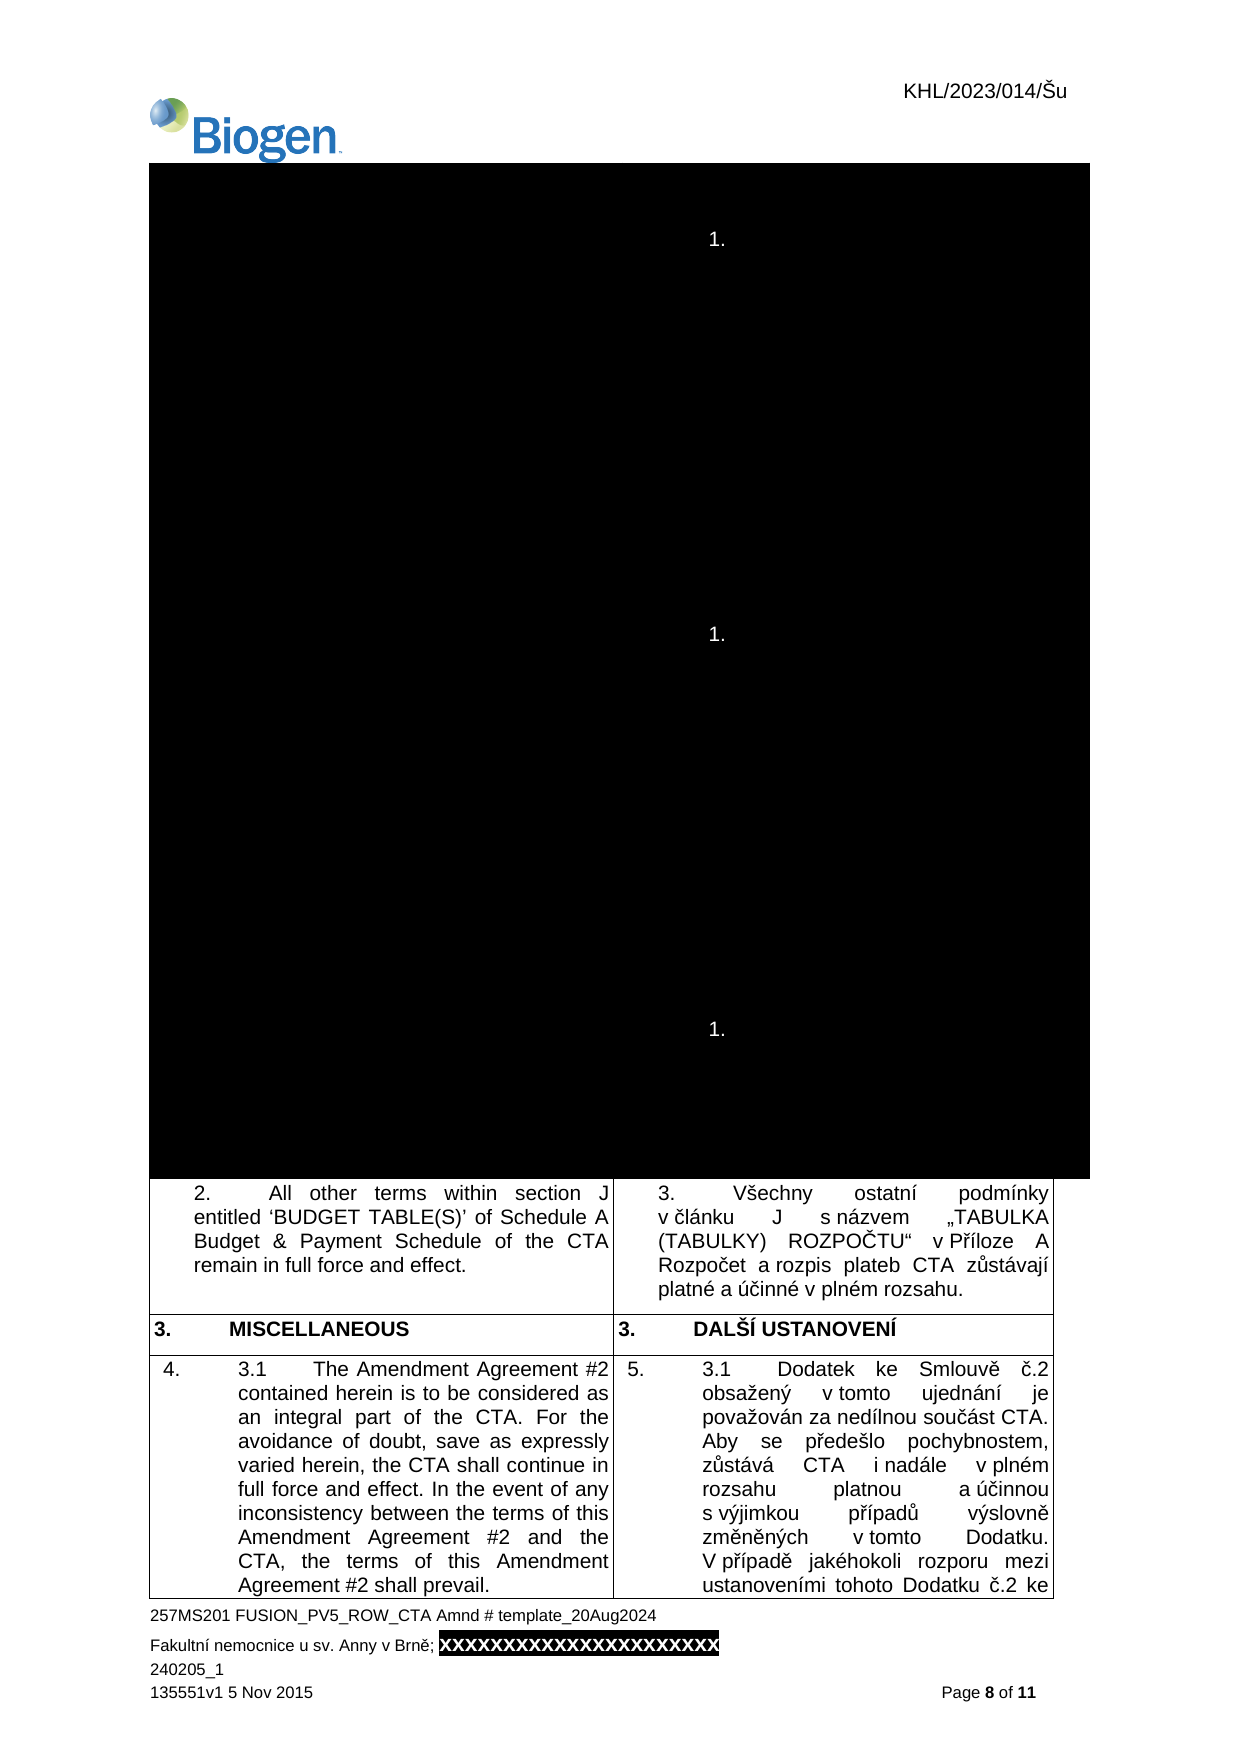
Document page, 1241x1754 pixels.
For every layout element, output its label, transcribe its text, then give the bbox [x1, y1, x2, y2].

table_cell 3. Miscellaneous [150, 1315, 613, 1355]
table_cell X X X X X X X [623, 672, 1089, 1178]
table_cell X X X X X X X [150, 672, 622, 1178]
table_cell X X [150, 164, 622, 276]
table_cell 3. Další ustanovení [614, 1315, 1053, 1355]
table_cell [1054, 1179, 1090, 1314]
table_cell 3.1 The Amendment Agreement #2 contained herein is to be considered as an integral part of the CTA. For the avoidance of doubt, save as expressly varied herein, the CTA shall continue in full force and effect. In the event of any inconsistency between the terms of this Amendment Agreement #2 and the CTA, the terms of this Amendment Agreement #2 shall prevail. [150, 1356, 613, 1598]
table_cell All other terms within section J entitled ‘BUDGET TABLE(S)’ of Schedule A Budget & Payment Schedule of the CTA remain in full force and effect. [150, 1179, 613, 1314]
table_cell [1054, 1355, 1090, 1598]
table_cell Všechny ostatní podmínky v článku J s názvem „TABULKA (TABULKY) ROZPOČTU“ v Příloze A Rozpočet a rozpis plateb CTA zůstávají platné a účinné v plném rozsahu. [614, 1179, 1053, 1314]
table_cell X X X X X X X [623, 164, 1089, 276]
table_cell [1054, 1314, 1090, 1355]
table_cell X X X X X X X [623, 277, 1089, 671]
table_cell 3.1 Dodatek ke Smlouvě č.2 obsažený v tomto ujednání je považován za nedílnou součást CTA. Aby se předešlo pochybnostem, zůstává CTA i nadále v plném rozsahu platnou a účinnou s výjimkou případů výslovně změněných v tomto Dodatku. V případě jakéhokoli rozporu mezi ustanoveními tohoto Dodatku č.2 ke [614, 1356, 1053, 1598]
table_cell X X X X X X X [150, 277, 622, 671]
